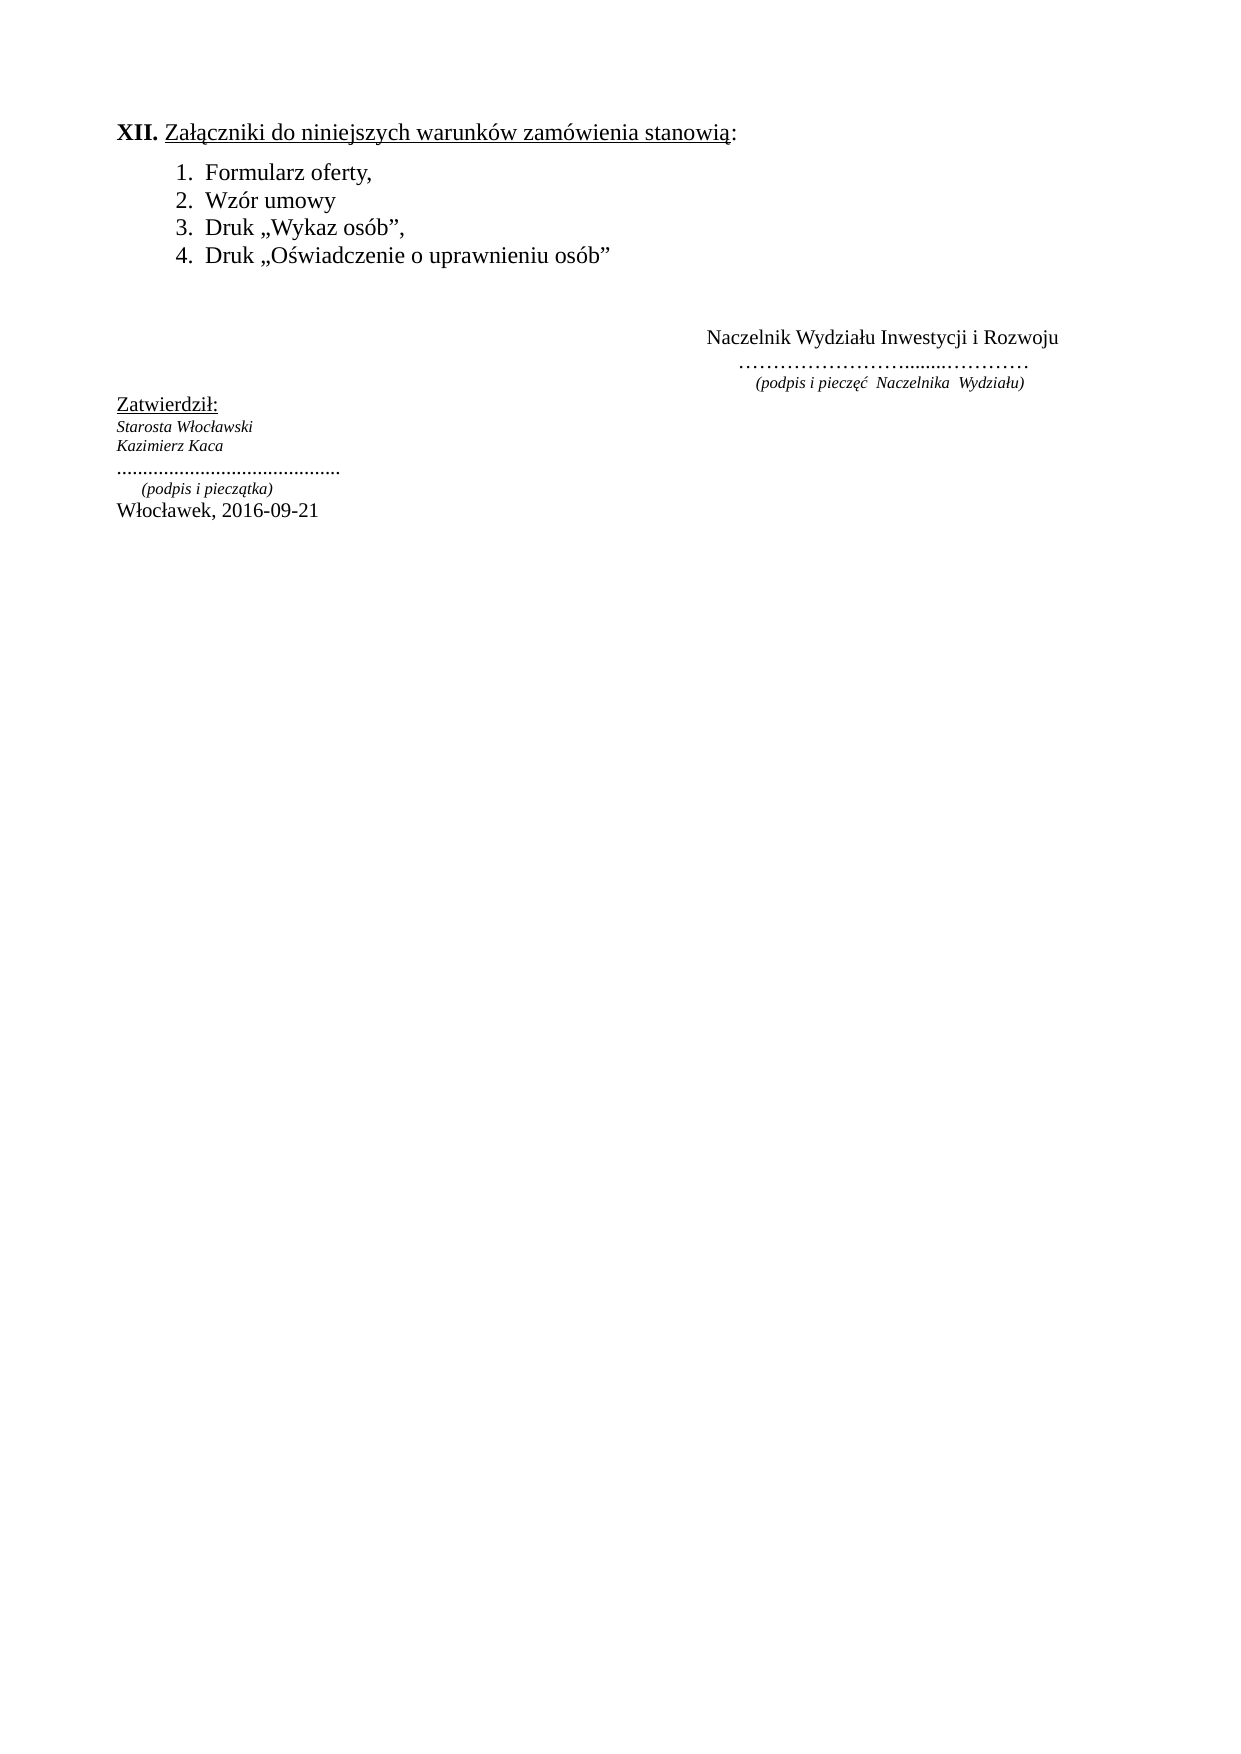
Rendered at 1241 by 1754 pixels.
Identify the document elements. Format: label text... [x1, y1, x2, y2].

text (podpis i pieczęć Naczelnika Wydziału) [648, 373, 1134, 392]
text ........................................... [116, 455, 1134, 479]
list Wzór umowy [175, 186, 1134, 213]
text ……………………........………… [116, 349, 1134, 373]
text Zatwierdził: [116, 392, 1134, 416]
text XII. Załączniki do niniejszych warunków zamówienia stanowią: [116, 118, 1134, 146]
list Druk „Wykaz osób”, [175, 213, 1134, 241]
text (podpis i pieczątka) [116, 479, 1134, 498]
text Starosta Włocławski [116, 416, 1134, 436]
list Druk „Oświadczenie o uprawnieniu osób” [175, 241, 1134, 269]
text Naczelnik Wydziału Inwestycji i Rozwoju [648, 325, 1134, 349]
text Włocławek, 2016-09-21 [116, 498, 1134, 522]
list Formularz oferty, [175, 158, 1134, 186]
text Kazimierz Kaca [116, 436, 1134, 455]
